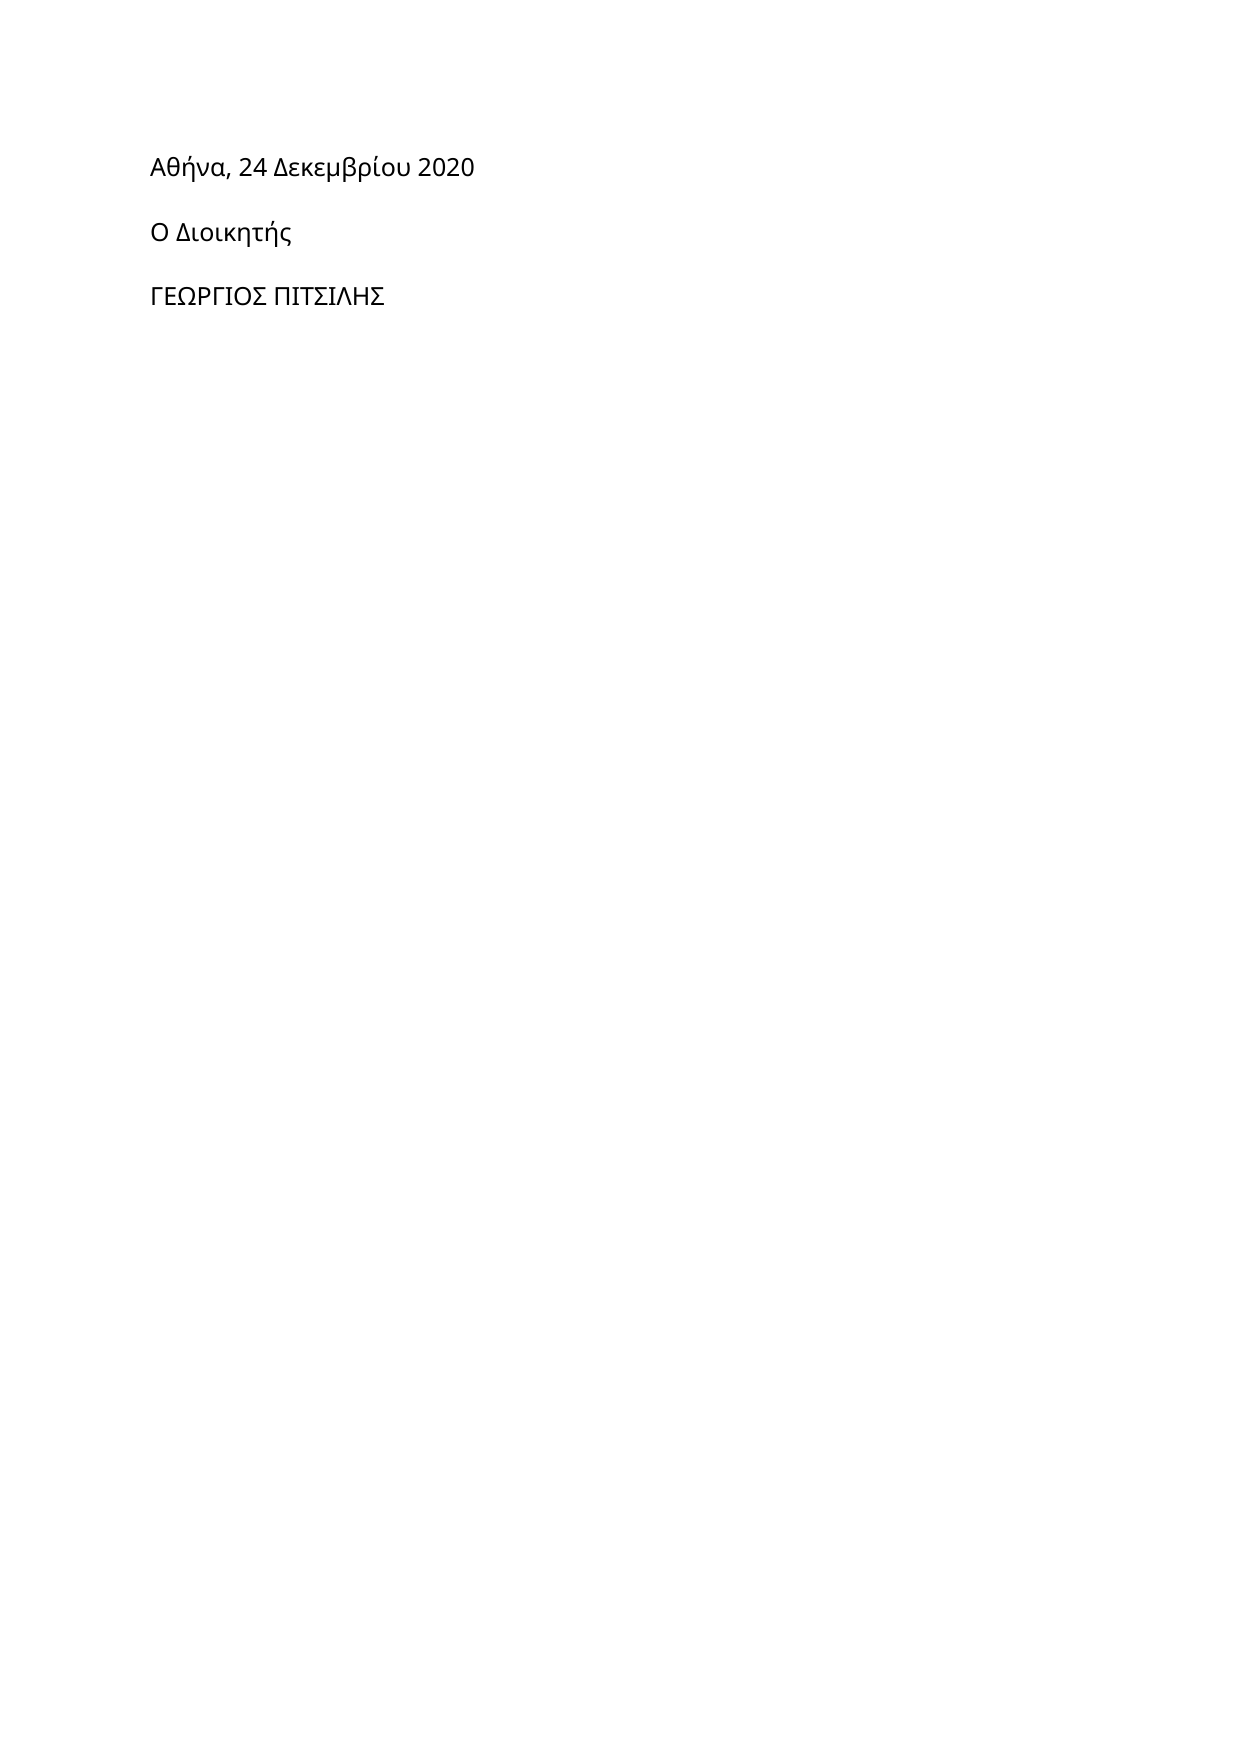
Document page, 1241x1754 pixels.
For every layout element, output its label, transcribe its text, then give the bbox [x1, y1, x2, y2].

text Ο Διοικητής [150, 214, 1090, 248]
text Αθήνα, 24 Δεκεμβρίου 2020 [150, 150, 1090, 184]
text ΓΕΩΡΓΙΟΣ ΠΙΤΣΙΛΗΣ [150, 278, 1090, 312]
